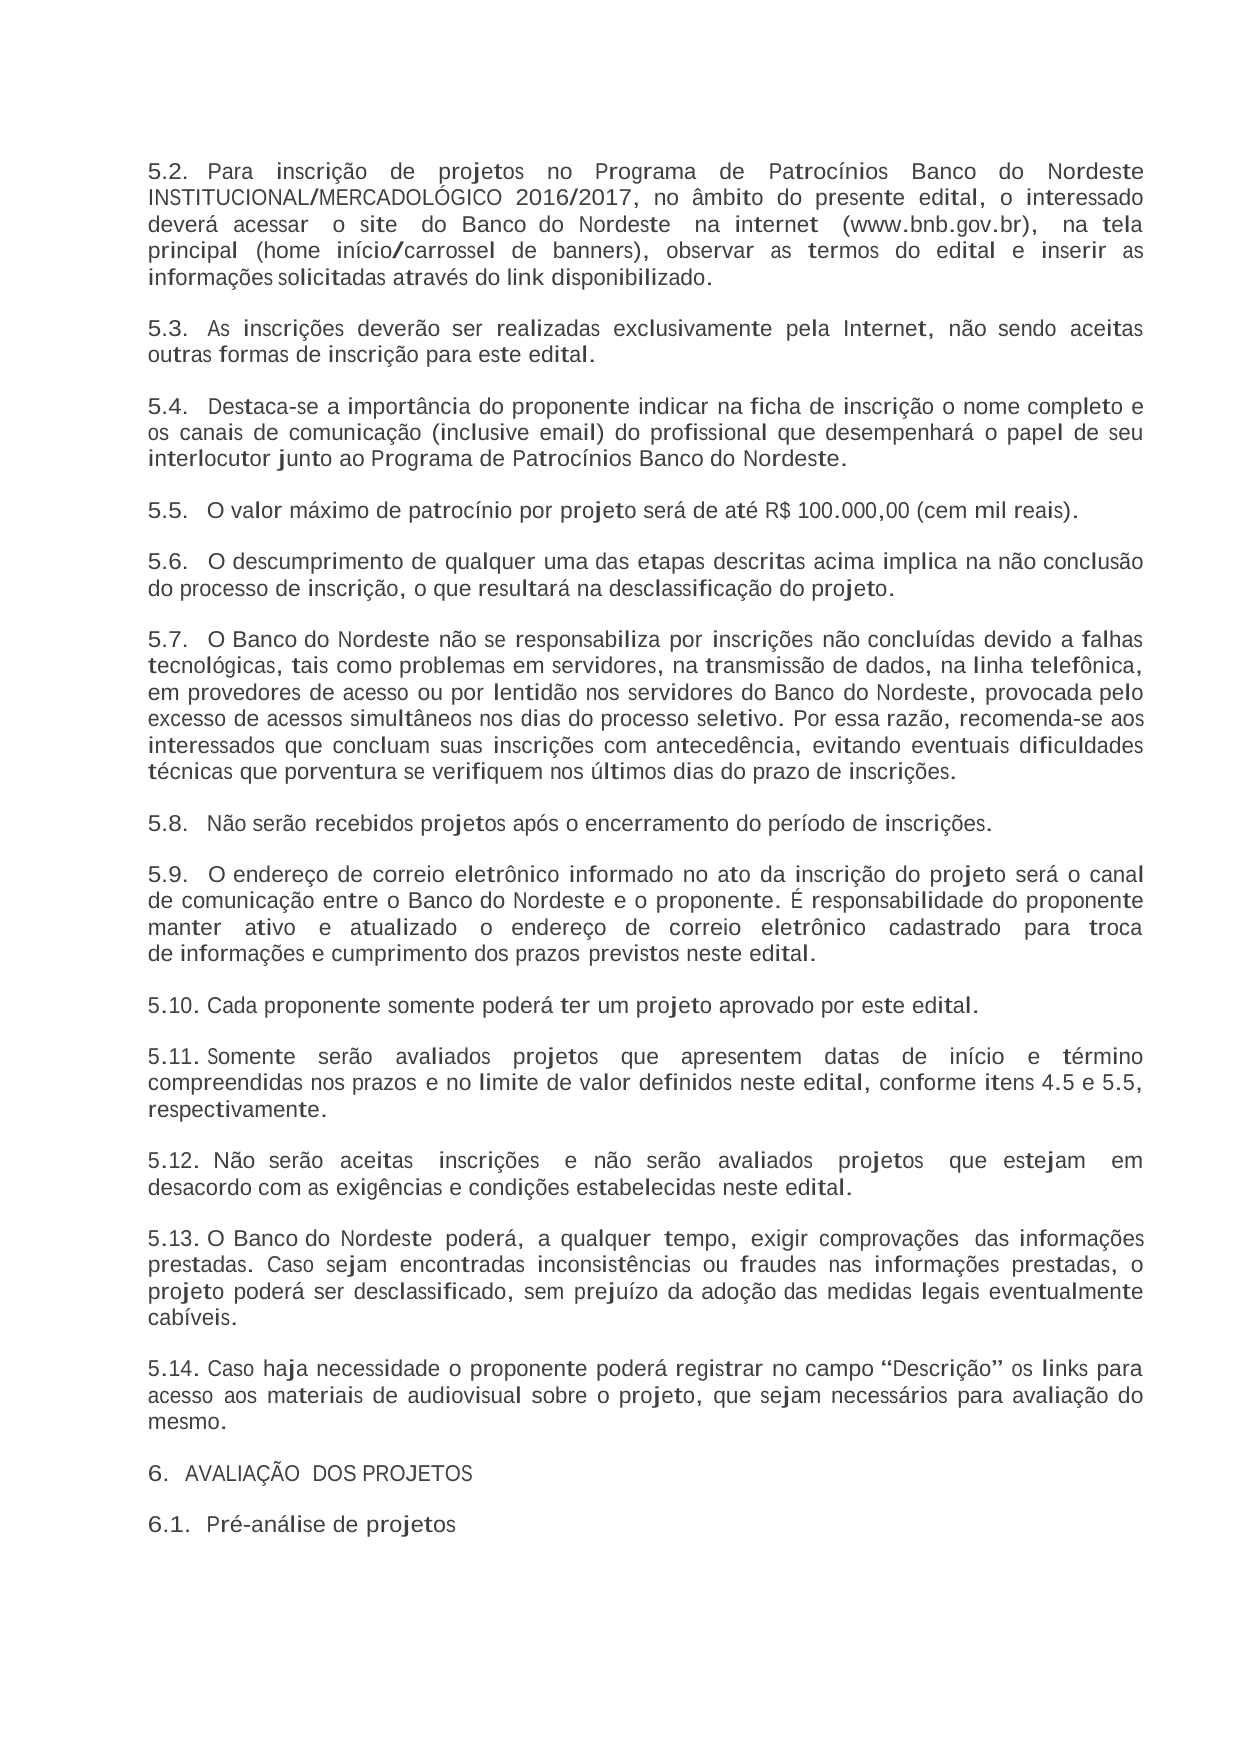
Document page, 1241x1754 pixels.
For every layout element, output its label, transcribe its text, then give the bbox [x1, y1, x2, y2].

text 5.9. O endereço de correio eletrônico informado no ato da inscrição do projeto será o canal de comunicação entre o Banco do Nordeste e o proponente. É responsabilidade do proponente manter ativo e atualizado o endereço de correio eletrônico cadastrado para troca de informações e cumprimento dos prazos previstos neste edital. [148, 861, 1144, 966]
text 5.7. O Banco do Nordeste não se responsabiliza por inscrições não concluídas devido a falhas tecnológicas, tais como problemas em servidores, na transmissão de dados, na linha telefônica, em provedores de acesso ou por lentidão nos servidores do Banco do Nordeste, provocada pelo excesso de acessos simultâneos nos dias do processo seletivo. Por essa razão, recomenda-se aos interessados que concluam suas inscrições com antecedência, evitando eventuais dificuldades técnicas que porventura se verifiquem nos últimos dias do prazo de inscrições. [148, 626, 1144, 784]
text 6.1. Pré-análise de projetos [148, 1511, 462, 1537]
text 5.14. Caso haja necessidade o proponente poderá registrar no campo “Descrição” os links para acesso aos materiais de audiovisual sobre o projeto, que sejam necessários para avaliação do mesmo. [148, 1355, 1143, 1434]
text 5.12. Não serão aceitas inscrições e não serão avaliados projetos que estejam em desacordo com as exigências e condições estabelecidas neste edital. [148, 1147, 1144, 1200]
text 5.10. Cada proponente somente poderá ter um projeto aprovado por este edital. [148, 992, 987, 1018]
text 5.2. Para inscrição de projetos no Programa de Patrocínios Banco do Nordeste INSTITUCIONAL/MERCADOLÓGICO 2016/2017, no âmbito do presente edital, o interessado deverá acessar o site do Banco do Nordeste na internet (www.bnb.gov.br), na tela principal (home início/carrossel de banners), observar as termos do edital e inserir as informações solicitadas através do link disponibilizado. [148, 158, 1144, 290]
text 5.5. O valor máximo de patrocínio por projeto será de até R$ 100.000,00 (cem mil reais). [148, 497, 1086, 523]
text 5.13. O Banco do Nordeste poderá, a qualquer tempo, exigir comprovações das informações prestadas. Caso sejam encontradas inconsistências ou fraudes nas informações prestadas, o projeto poderá ser desclassificado, sem prejuízo da adoção das medidas legais eventualmente cabíveis. [148, 1225, 1144, 1331]
text 5.6. O descumprimento de qualquer uma das etapas descritas acima implica na não conclusão do processo de inscrição, o que resultará na desclassificação do projeto. [148, 548, 1144, 601]
text 5.3. As inscrições deverão ser realizadas exclusivamente pela Internet, não sendo aceitas outras formas de inscrição para este edital. [148, 315, 1143, 368]
text 5.11. Somente serão avaliados projetos que apresentem datas de início e término compreendidas nos prazos e no limite de valor definidos neste edital, conforme itens 4.5 e 5.5, respectivamente. [148, 1043, 1144, 1122]
text 6. AVALIAÇÃO DOS PROJETOS [148, 1459, 480, 1486]
text 5.8. Não serão recebidos projetos após o encerramento do período de inscrições. [148, 809, 1001, 836]
text 5.4. Destaca-se a importância do proponente indicar na ficha de inscrição o nome completo e os canais de comunicação (inclusive email) do profissional que desempenhará o papel de seu interlocutor junto ao Programa de Patrocínios Banco do Nordeste. [148, 393, 1143, 472]
